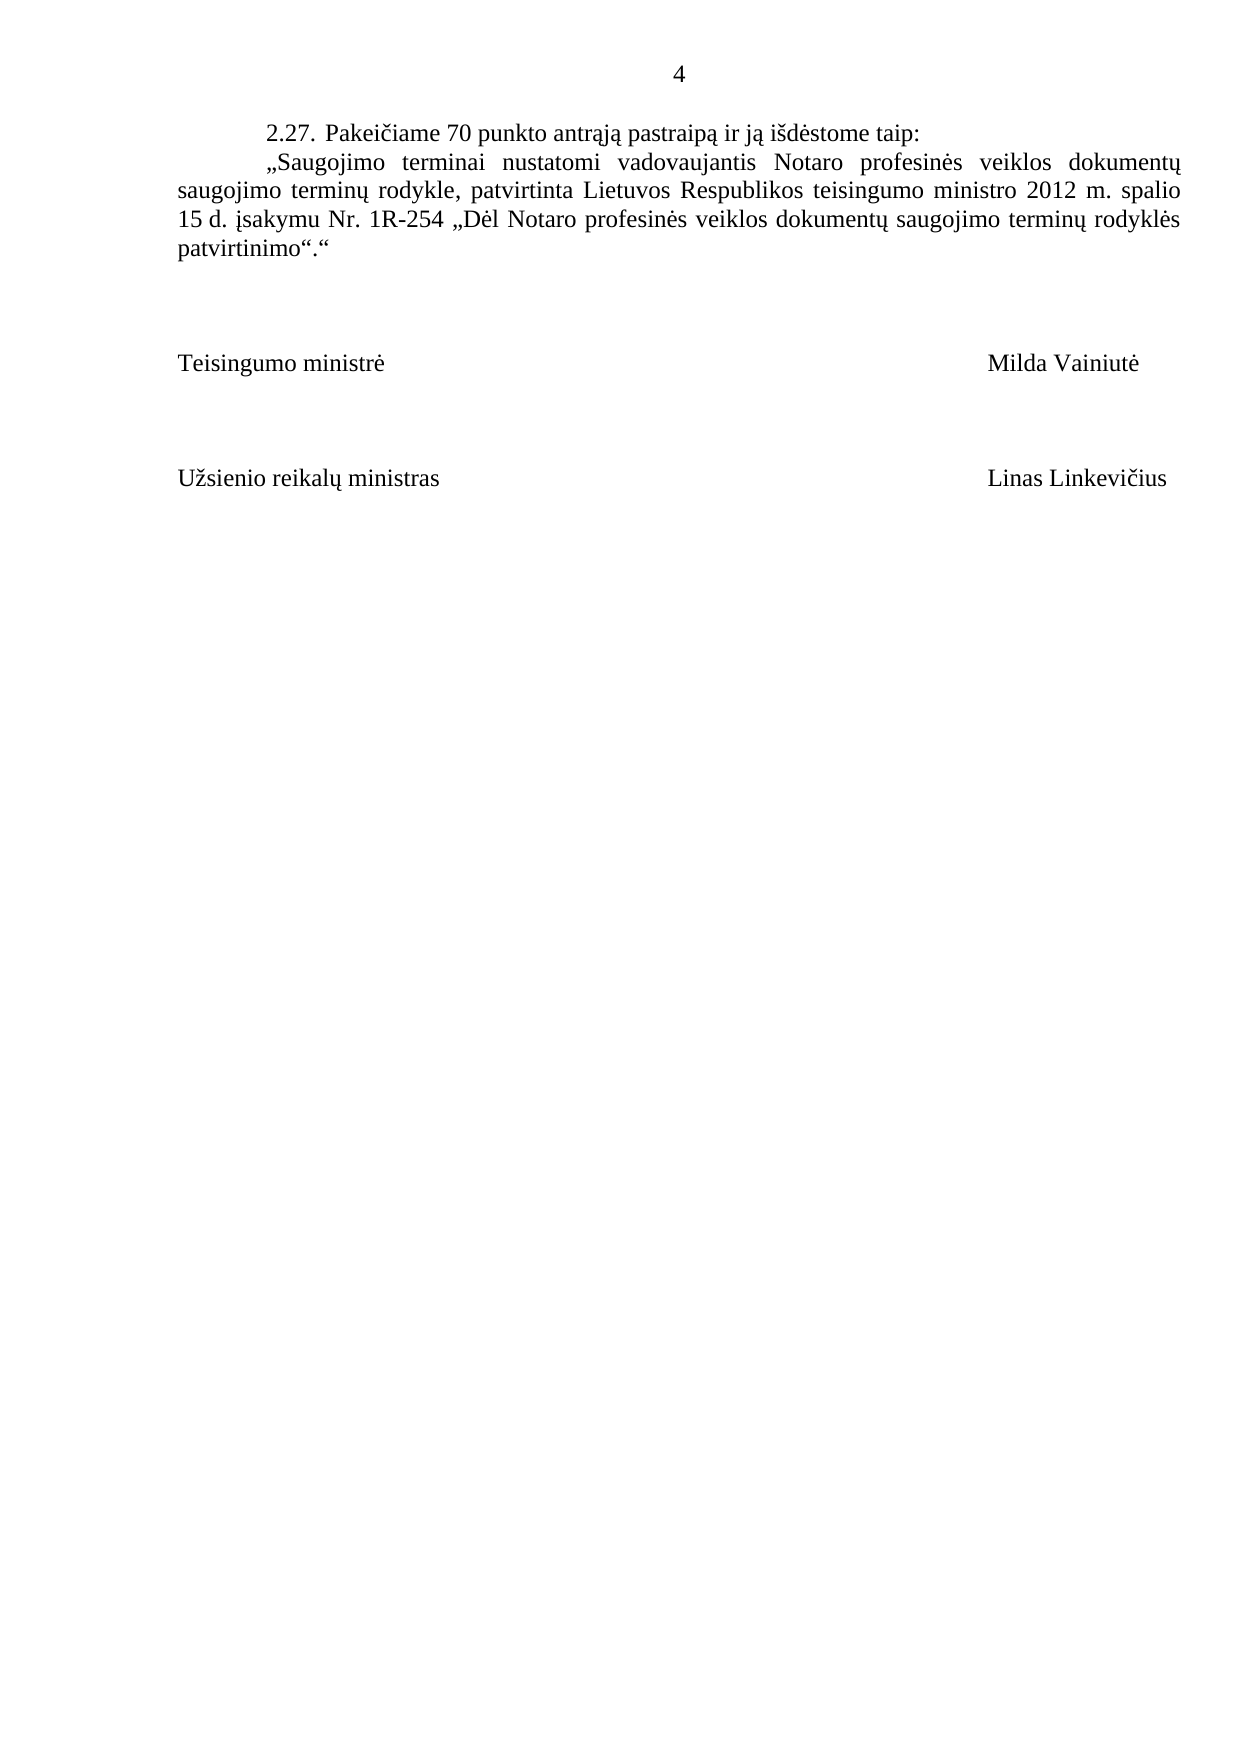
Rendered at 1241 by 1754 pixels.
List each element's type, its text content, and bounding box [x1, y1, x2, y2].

text „Saugojimo terminai nustatomi vadovaujantis Notaro profesinės veiklos dokumentų saugojimo terminų rodykle, patvirtinta Lietuvos Respublikos teisingumo ministro 2012 m. spalio 15 d. įsakymu Nr. 1R-254 „Dėl Notaro profesinės veiklos dokumentų saugojimo terminų rodyklės patvirtinimo“.“ [177, 147, 1181, 262]
text Teisingumo ministrė Milda Vainiutė [177, 348, 1181, 377]
text Užsienio reikalų ministras Linas Linkevičius [177, 463, 1181, 492]
text 2.27. Pakeičiame 70 punkto antrąją pastraipą ir ją išdėstome taip: [177, 118, 1181, 147]
